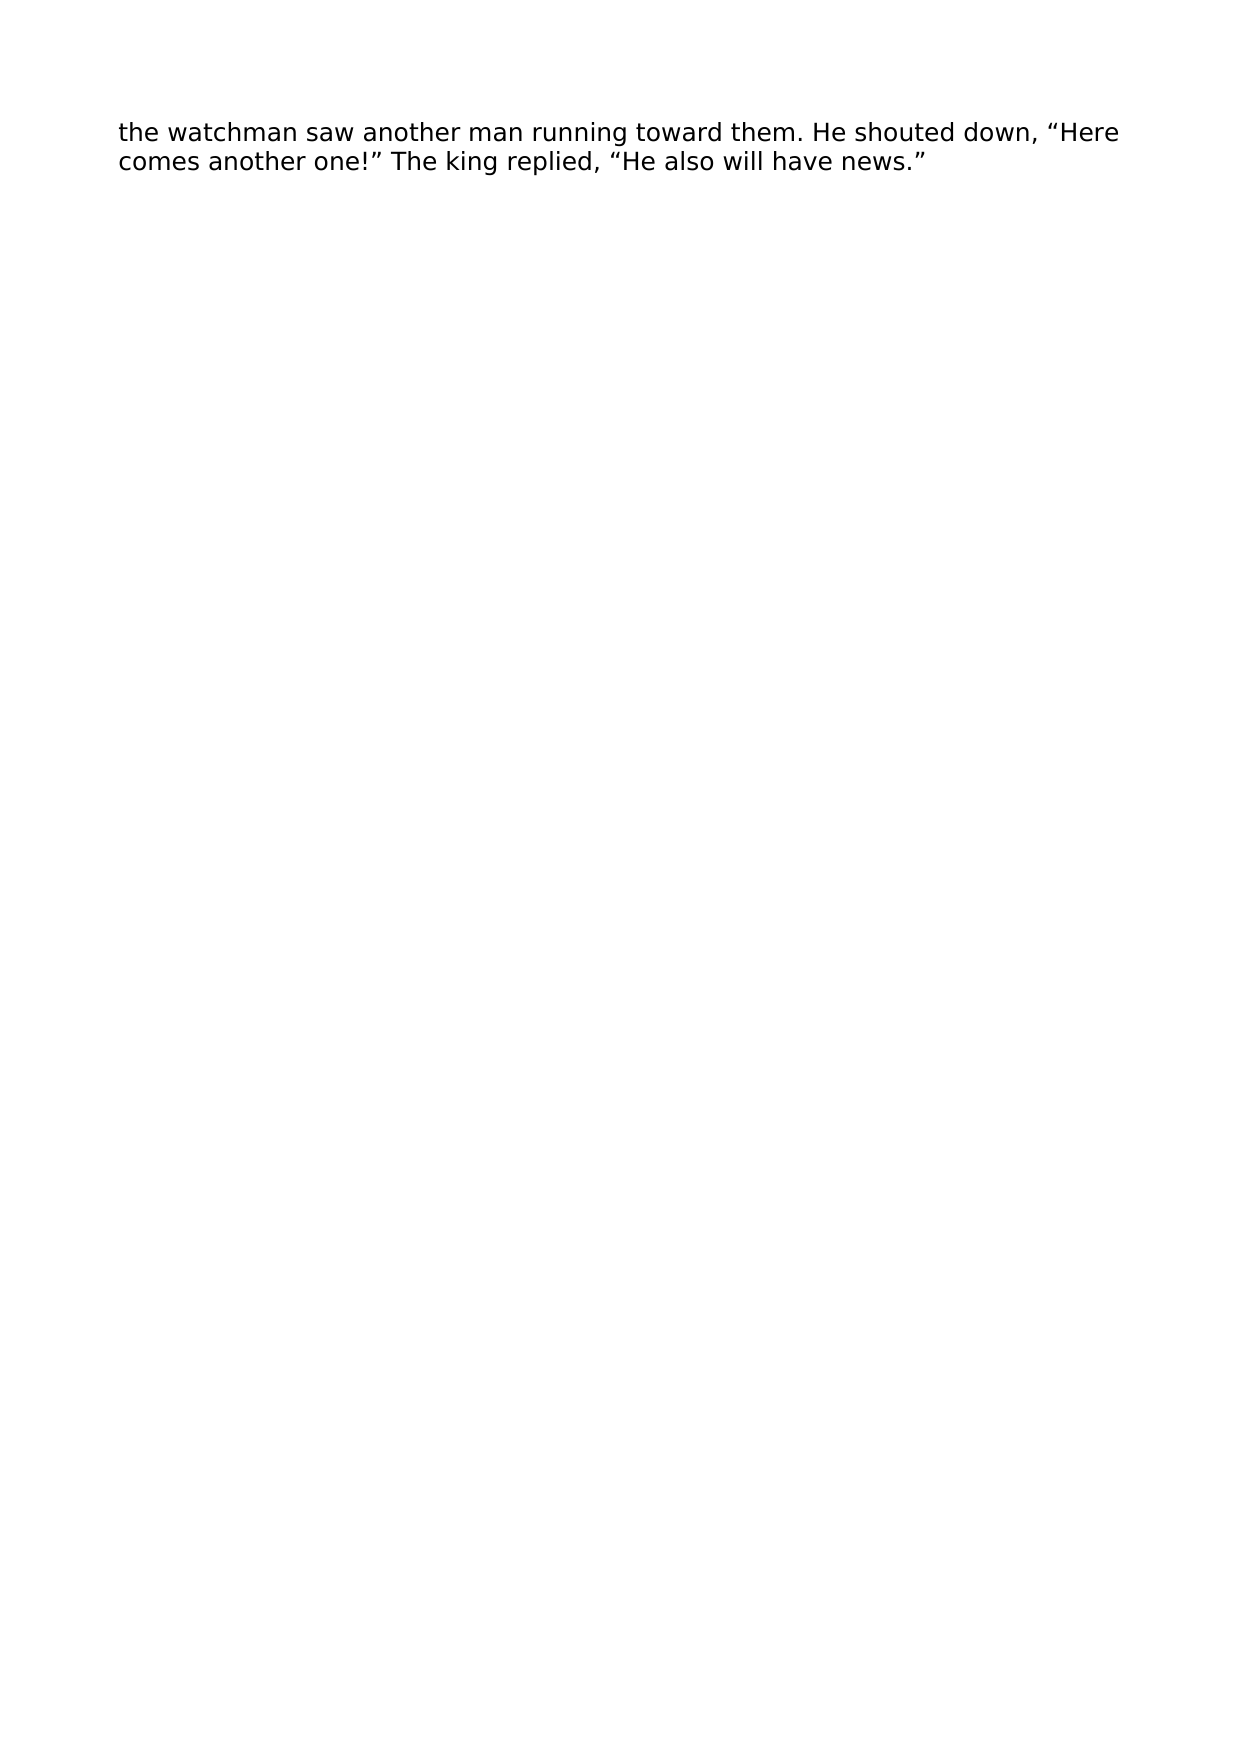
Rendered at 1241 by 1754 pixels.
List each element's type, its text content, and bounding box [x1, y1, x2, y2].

text the watchman saw another man running toward them. He shouted down, “Here comes another one!” The king replied, “He also will have news.” [118, 118, 1122, 176]
